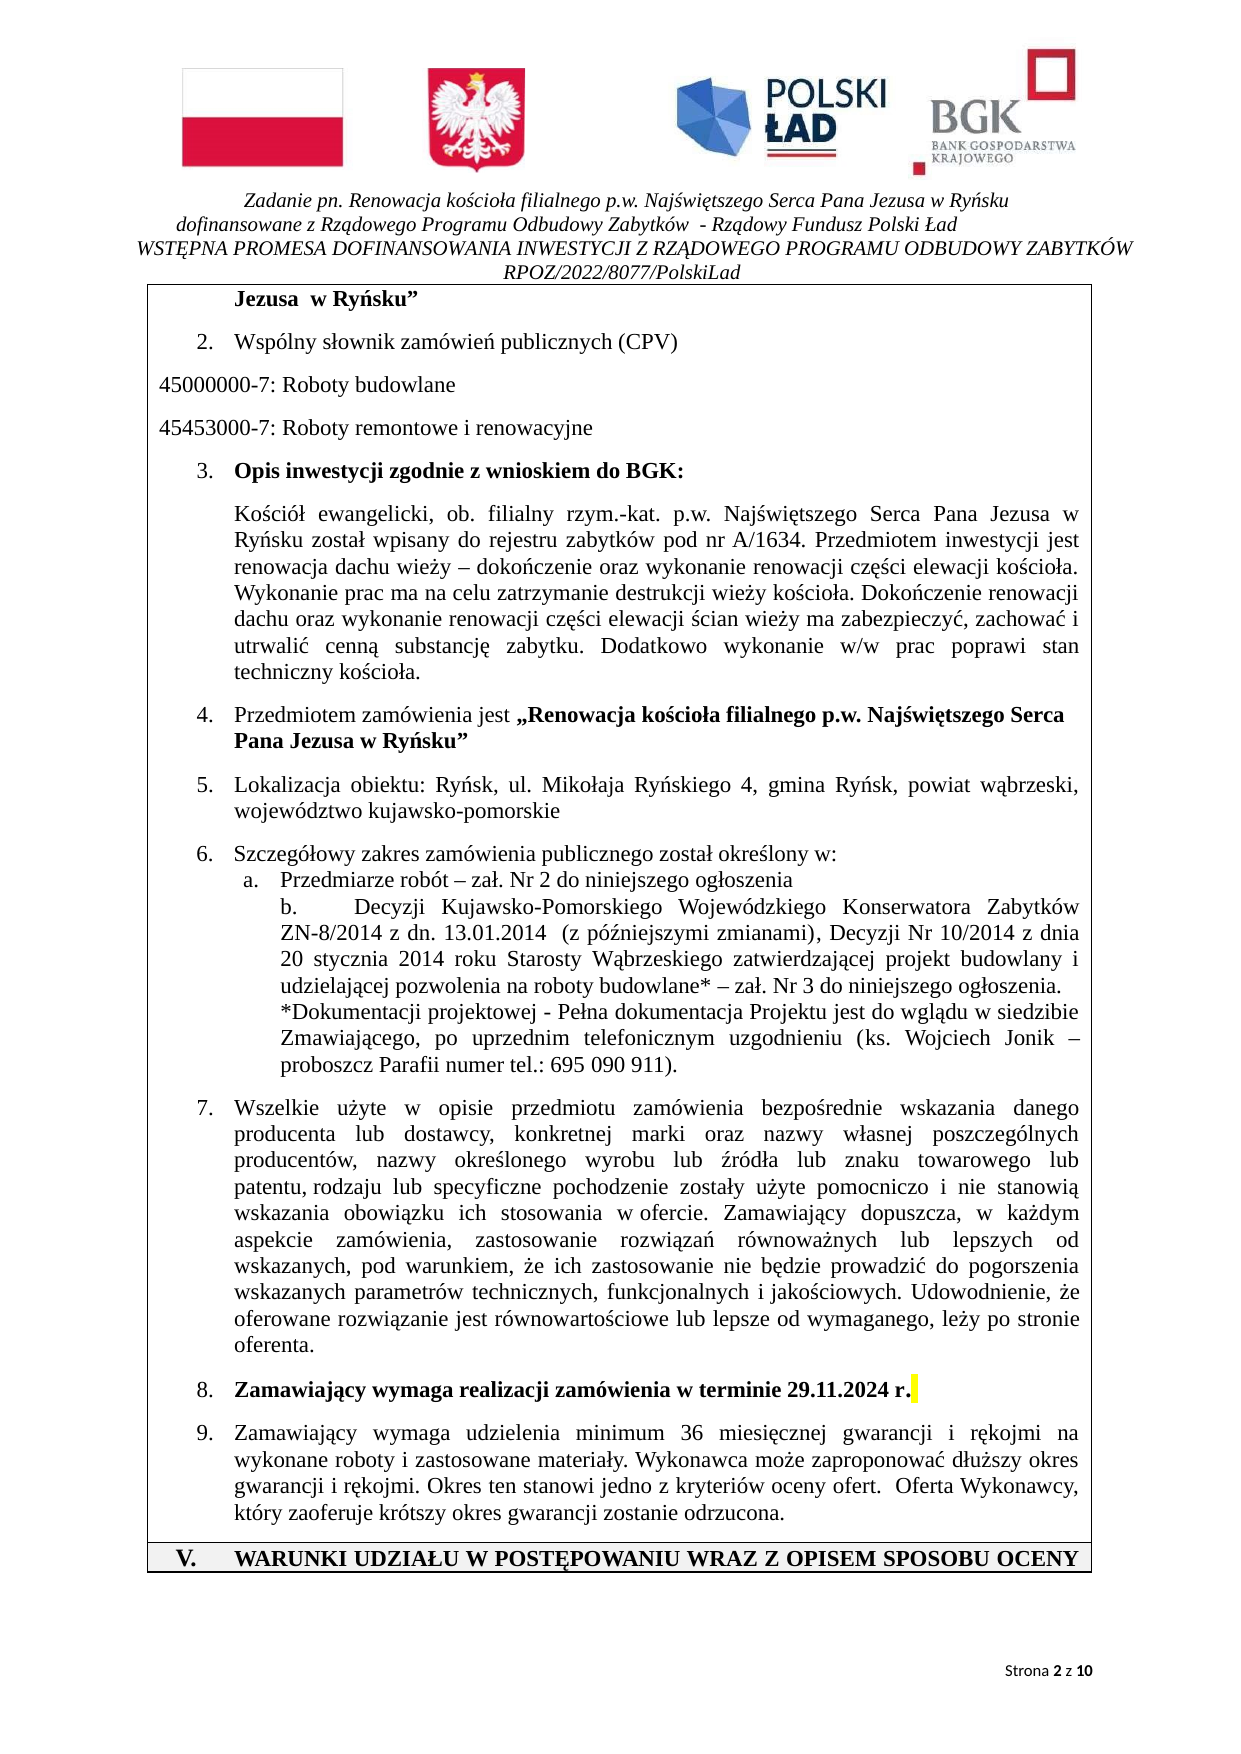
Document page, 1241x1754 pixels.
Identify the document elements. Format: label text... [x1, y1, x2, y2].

table_cell Jezusa w Ryńsku” Wspólny słownik zamówień publicznych (CPV) 45000000-7: Roboty budowlane 45453000-7: Roboty remontowe i renowacyjne Opis inwestycji zgodnie z wnioskiem do BGK: Kościół ewangelicki, ob. filialny rzym.-kat. p.w. Najświętszego Serca Pana Jezusa w Ryńsku został wpisany do rejestru zabytków pod nr A/1634. Przedmiotem inwestycji jest renowacja dachu wieży – dokończenie oraz wykonanie renowacji części elewacji kościoła. Wykonanie prac ma na celu zatrzymanie destrukcji wieży kościoła. Dokończenie renowacji dachu oraz wykonanie renowacji części elewacji ścian wieży ma zabezpieczyć, zachować i utrwalić cenną substancję zabytku. Dodatkowo wykonanie w/w prac poprawi stan techniczny kościoła. Przedmiotem zamówienia jest „Renowacja kościoła filialnego p.w. Najświętszego Serca Pana Jezusa w Ryńsku” Lokalizacja obiektu: Ryńsk, ul. Mikołaja Ryńskiego 4, gmina Ryńsk, powiat wąbrzeski, województwo kujawsko-pomorskie Szczegółowy zakres zamówienia publicznego został określony w: Przedmiarze robót – zał. Nr 2 do niniejszego ogłoszenia Decyzji Kujawsko-Pomorskiego Wojewódzkiego Konserwatora Zabytków ZN-8/2014 z dn. 13.01.2014 (z późniejszymi zmianami), Decyzji Nr 10/2014 z dnia 20 stycznia 2014 roku Starosty Wąbrzeskiego zatwierdzającej projekt budowlany i udzielającej pozwolenia na roboty budowlane* – zał. Nr 3 do niniejszego ogłoszenia. *Dokumentacji projektowej - Pełna dokumentacja Projektu jest do wglądu w siedzibie Zmawiającego, po uprzednim telefonicznym uzgodnieniu (ks. Wojciech Jonik – proboszcz Parafii numer tel.: 695 090 911). Wszelkie użyte w opisie przedmiotu zamówienia bezpośrednie wskazania danego producenta lub dostawcy, konkretnej marki oraz nazwy własnej poszczególnych producentów, nazwy określonego wyrobu lub źródła lub znaku towarowego lub patentu, rodzaju lub specyficzne pochodzenie zostały użyte pomocniczo i nie stanowią wskazania obowiązku ich stosowania w ofercie. Zamawiający dopuszcza, w każdym aspekcie zamówienia, zastosowanie rozwiązań równoważnych lub lepszych od wskazanych, pod warunkiem, że ich zastosowanie nie będzie prowadzić do pogorszenia wskazanych parametrów technicznych, funkcjonalnych i jakościowych. Udowodnienie, że oferowane rozwiązanie jest równowartościowe lub lepsze od wymaganego, leży po stronie oferenta. Zamawiający wymaga realizacji zamówienia w terminie 29.11.2024 r. Zamawiający wymaga udzielenia minimum 36 miesięcznej gwarancji i rękojmi na wykonane roboty i zastosowane materiały. Wykonawca może zaproponować dłuższy okres gwarancji i rękojmi. Okres ten stanowi jedno z kryteriów oceny ofert. Oferta Wykonawcy, który zaoferuje krótszy okres gwarancji zostanie odrzucona. [148, 285, 1091, 1542]
table_cell WARUNKI UDZIAŁU W POSTĘPOWANIU WRAZ Z OPISEM SPOSOBU OCENY [148, 1543, 1091, 1571]
